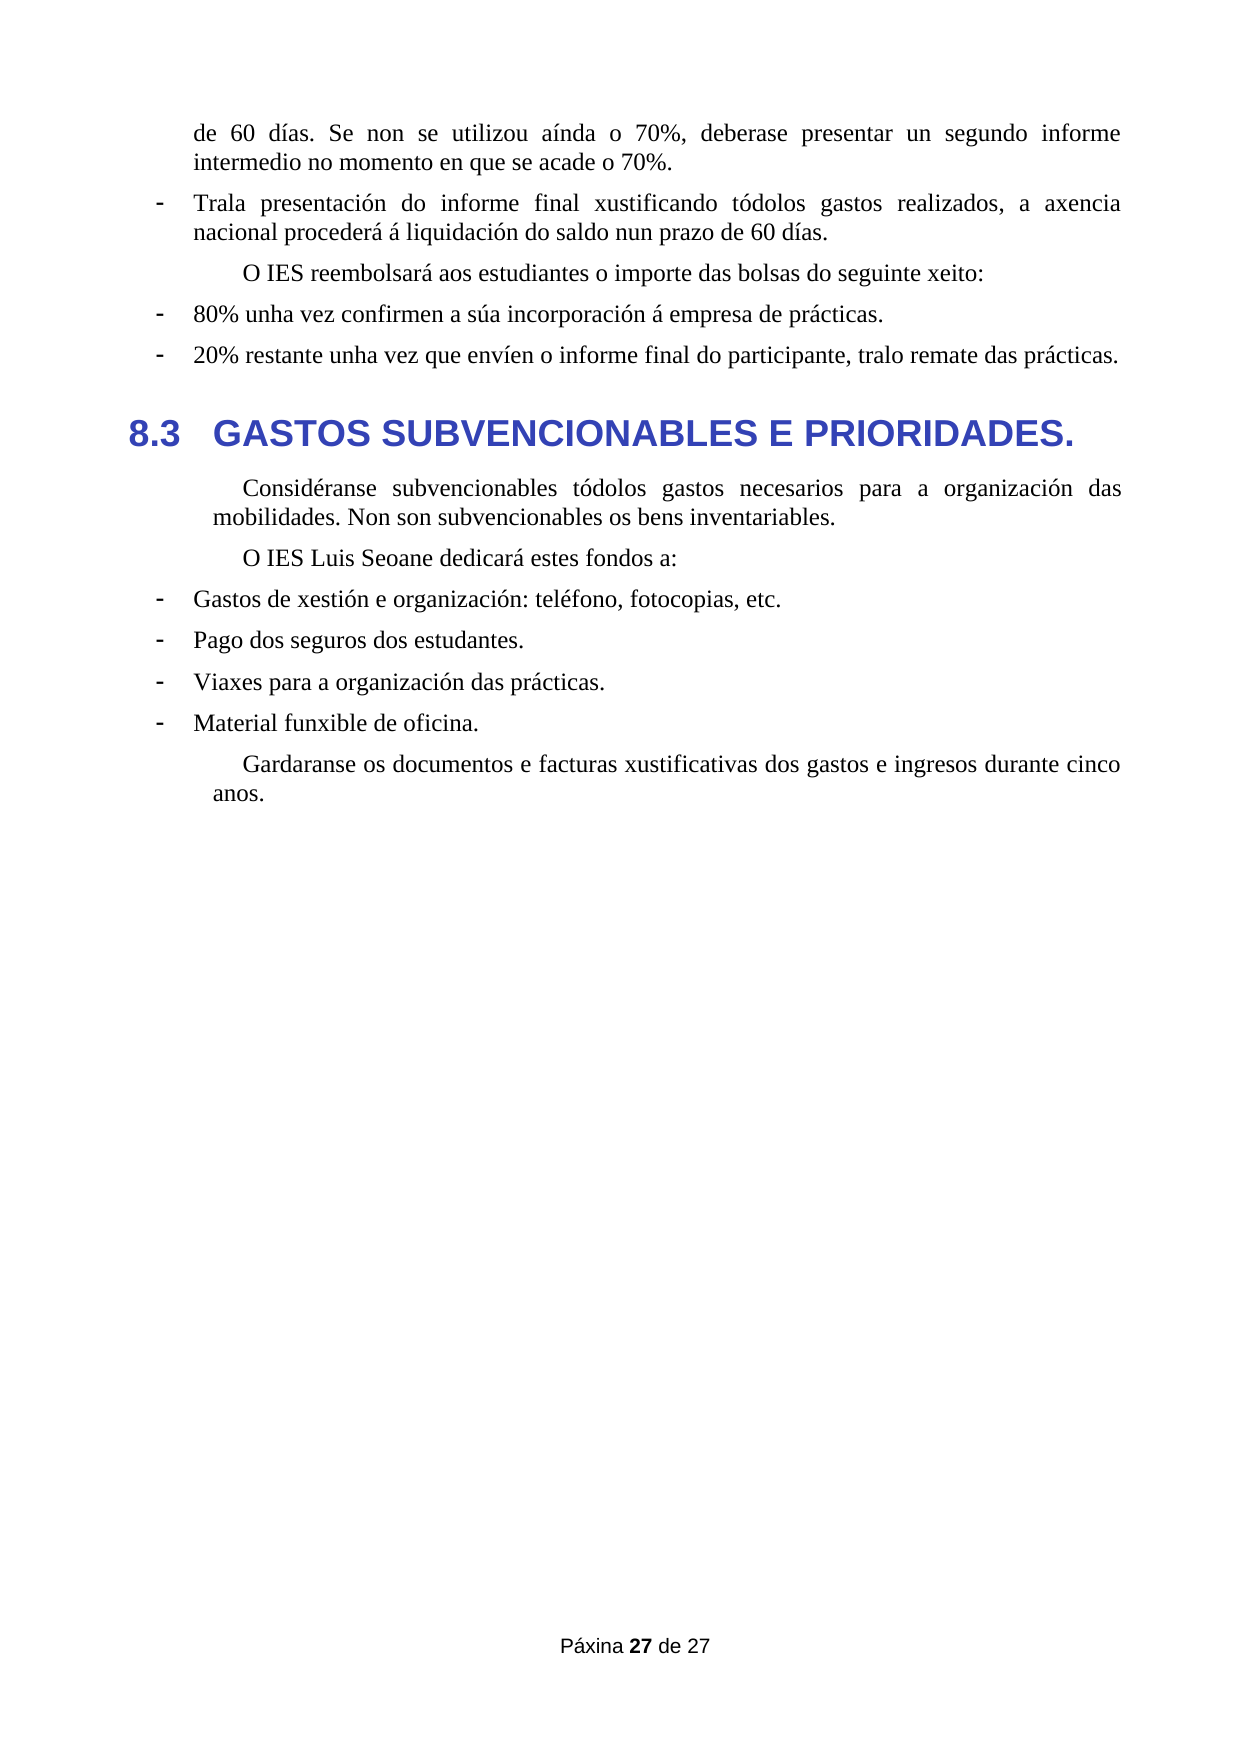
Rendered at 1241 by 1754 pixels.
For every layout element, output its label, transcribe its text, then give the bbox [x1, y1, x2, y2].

list Viaxes para a organización das prácticas. [156, 667, 1122, 695]
list Material funxible de oficina. [156, 708, 1122, 737]
list Gastos de xestión e organización: teléfono, fotocopias, etc. [156, 584, 1122, 613]
list 20% restante unha vez que envíen o informe final do participante, tralo remate das prácticas. [156, 341, 1122, 369]
text O IES reembolsará aos estudiantes o importe das bolsas do seguinte xeito: [213, 258, 1122, 287]
subtitle GASTOS SUBVENCIONABLES E PRIORIDADES. [118, 411, 1122, 454]
list de 60 días. Se non se utilizou aínda o 70%, deberase presentar un segundo informe intermedio no momento en que se acade o 70%. [156, 118, 1122, 176]
text Considéranse subvencionables tódolos gastos necesarios para a organización das mobilidades. Non son subvencionables os bens inventariables. [213, 473, 1122, 530]
text Gardaranse os documentos e facturas xustificativas dos gastos e ingresos durante cinco anos. [213, 749, 1122, 807]
text O IES Luis Seoane dedicará estes fondos a: [213, 543, 1122, 572]
list Pago dos seguros dos estudantes. [156, 625, 1122, 654]
list 80% unha vez confirmen a súa incorporación á empresa de prácticas. [156, 299, 1122, 328]
list Trala presentación do informe final xustificando tódolos gastos realizados, a axencia nacional procederá á liquidación do saldo nun prazo de 60 días. [156, 188, 1122, 246]
